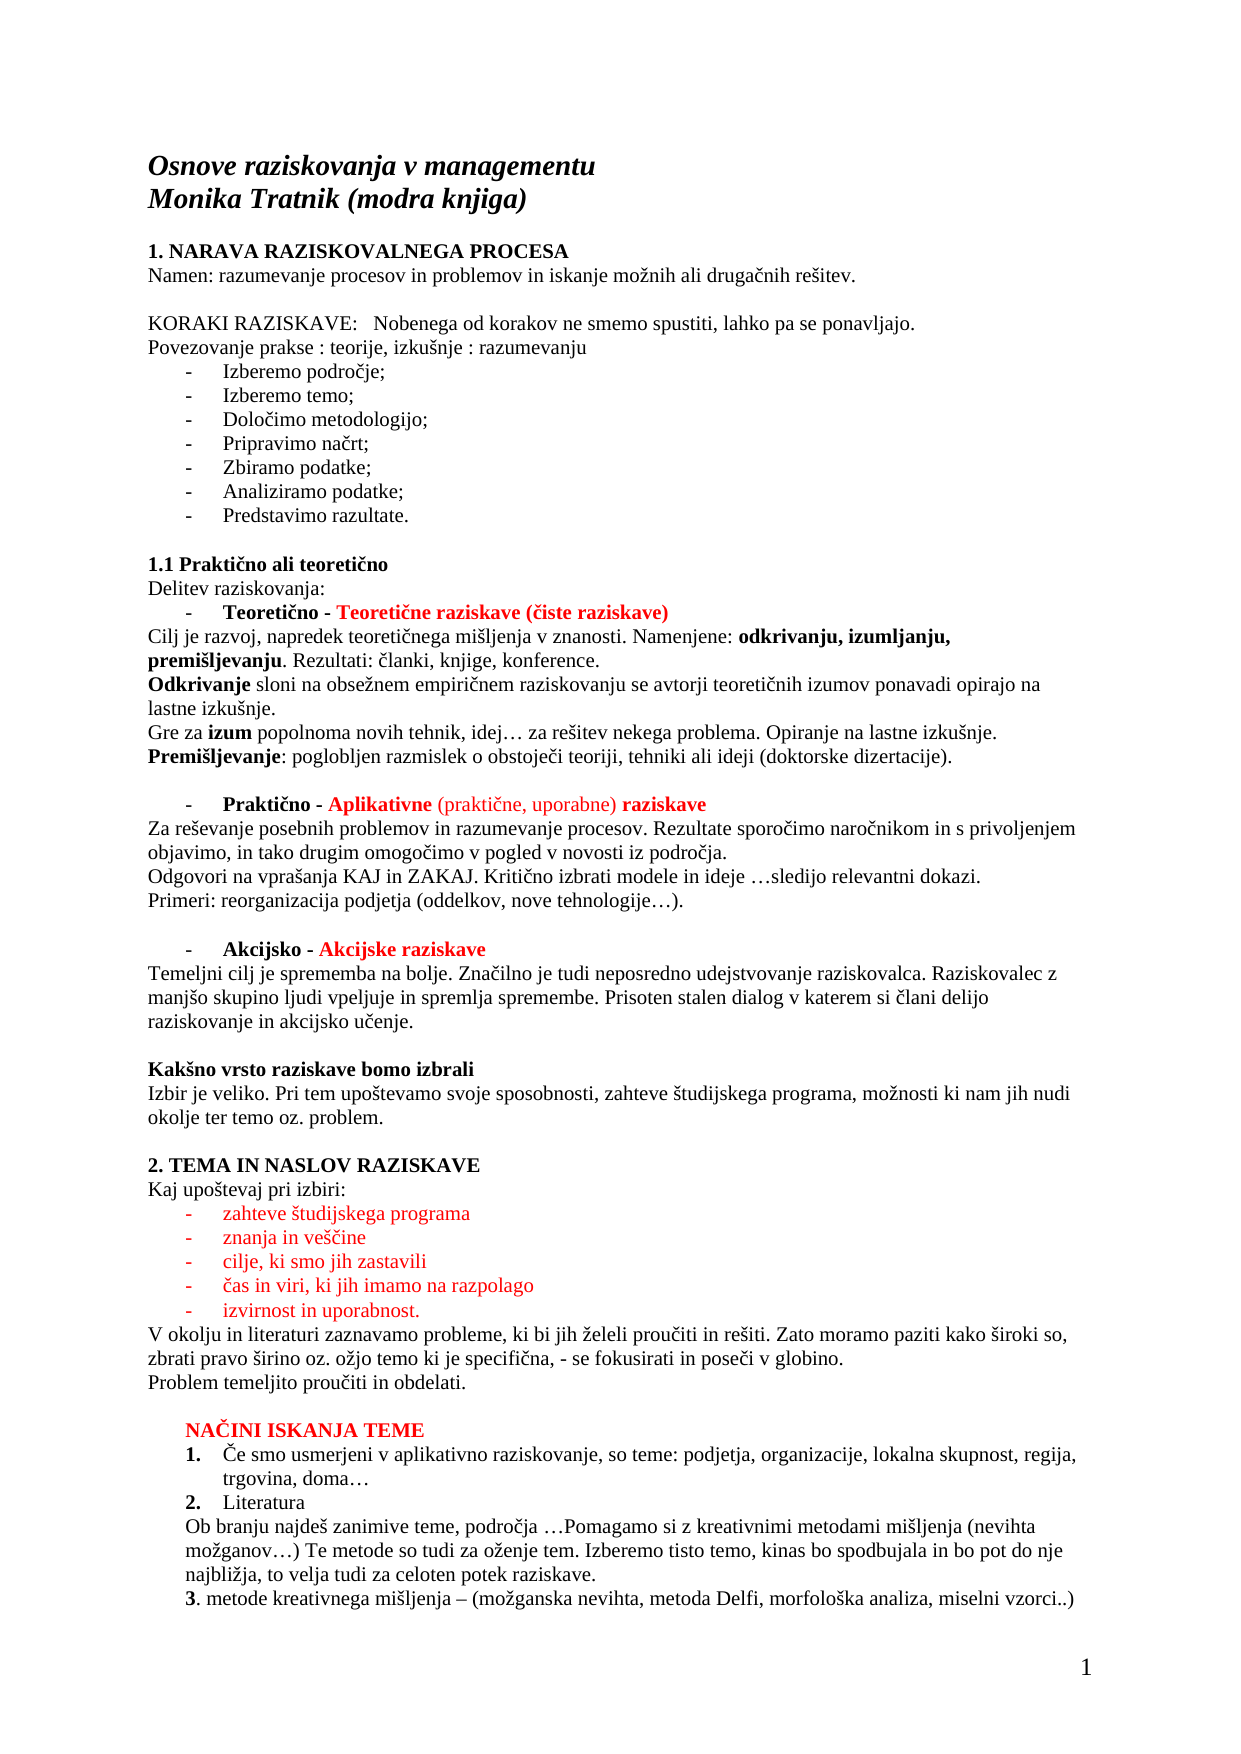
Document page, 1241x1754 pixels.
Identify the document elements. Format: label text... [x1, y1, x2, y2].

list izvirnost in uporabnost. [185, 1297, 1093, 1322]
list čas in viri, ki jih imamo na razpolago [185, 1273, 1093, 1297]
list cilje, ki smo jih zastavili [185, 1249, 1093, 1273]
text V okolju in literaturi zaznavamo probleme, ki bi jih želeli proučiti in rešiti. Zato moramo paziti kako široki so, zbrati pravo širino oz. ožjo temo ki je specifična, - se fokusirati in poseči v globino. [148, 1322, 1093, 1370]
text Izbir je veliko. Pri tem upoštevamo svoje sposobnosti, zahteve študijskega programa, možnosti ki nam jih nudi okolje ter temo oz. problem. [148, 1081, 1093, 1129]
list Določimo metodologijo; [185, 407, 1093, 431]
text Problem temeljito proučiti in obdelati. [148, 1370, 1093, 1394]
text NAČINI ISKANJA TEME [148, 1418, 1093, 1442]
text Kaj upoštevaj pri izbiri: [148, 1177, 1093, 1201]
text Delitev raziskovanja: [148, 576, 1093, 600]
text 2. TEMA IN NASLOV RAZISKAVE [148, 1153, 1093, 1177]
list znanja in veščine [185, 1225, 1093, 1249]
list Predstavimo razultate. [185, 503, 1093, 527]
list zahteve študijskega programa [185, 1201, 1093, 1225]
list Če smo usmerjeni v aplikativno raziskovanje, so teme: podjetja, organizacije, lokalna skupnost, regija, trgovina, doma… [185, 1442, 1093, 1490]
text 1. NARAVA RAZISKOVALNEGA PROCESA [148, 239, 1093, 263]
list Analiziramo podatke; [185, 479, 1093, 503]
text Gre za izum popolnoma novih tehnik, idej… za rešitev nekega problema. Opiranje na lastne izkušnje. [148, 720, 1093, 744]
list Izberemo področje; [185, 359, 1093, 383]
text Cilj je razvoj, napredek teoretičnega mišljenja v znanosti. Namenjene: odkrivanju, izumljanju, premišljevanju. Rezultati: članki, knjige, konference. [148, 624, 1093, 672]
text Odkrivanje sloni na obsežnem empiričnem raziskovanju se avtorji teoretičnih izumov ponavadi opirajo na lastne izkušnje. [148, 672, 1093, 720]
text Ob branju najdeš zanimive teme, področja …Pomagamo si z kreativnimi metodami mišljenja (nevihta možganov…) Te metode so tudi za oženje tem. Izberemo tisto temo, kinas bo spodbujala in bo pot do nje najbližja, to velja tudi za celoten potek raziskave. [185, 1514, 1093, 1586]
list Izberemo temo; [185, 383, 1093, 407]
text Primeri: reorganizacija podjetja (oddelkov, nove tehnologije…). [148, 888, 1093, 912]
text Povezovanje prakse : teorije, izkušnje : razumevanju [148, 335, 1093, 359]
list Zbiramo podatke; [185, 455, 1093, 479]
text Premišljevanje: poglobljen razmislek o obstoječi teoriji, tehniki ali ideji (doktorske dizertacije). [148, 744, 1093, 768]
text Odgovori na vprašanja KAJ in ZAKAJ. Kritično izbrati modele in ideje …sledijo relevantni dokazi. [148, 864, 1093, 888]
text 3. metode kreativnega mišljenja – (možganska nevihta, metoda Delfi, morfološka analiza, miselni vzorci..) [185, 1586, 1093, 1610]
text Kakšno vrsto raziskave bomo izbrali [148, 1057, 1093, 1081]
list Literatura [185, 1490, 1093, 1514]
text Za reševanje posebnih problemov in razumevanje procesov. Rezultate sporočimo naročnikom in s privoljenjem objavimo, in tako drugim omogočimo v pogled v novosti iz področja. [148, 816, 1093, 864]
list Praktično - Aplikativne (praktične, uporabne) raziskave [185, 792, 1093, 816]
text 1.1 Praktično ali teoretično [148, 552, 1093, 576]
list Pripravimo načrt; [185, 431, 1093, 455]
text Namen: razumevanje procesov in problemov in iskanje možnih ali drugačnih rešitev. [148, 263, 1093, 287]
text Temeljni cilj je sprememba na bolje. Značilno je tudi neposredno udejstvovanje raziskovalca. Raziskovalec z manjšo skupino ljudi vpeljuje in spremlja spremembe. Prisoten stalen dialog v katerem si člani delijo raziskovanje in akcijsko učenje. [148, 961, 1093, 1033]
text KORAKI RAZISKAVE: Nobenega od korakov ne smemo spustiti, lahko pa se ponavljajo. [148, 311, 1093, 335]
text Osnove raziskovanja v managementu [148, 148, 1093, 181]
text Monika Tratnik (modra knjiga) [148, 181, 1093, 215]
list Teoretično - Teoretične raziskave (čiste raziskave) [185, 600, 1093, 624]
list Akcijsko - Akcijske raziskave [185, 937, 1093, 961]
